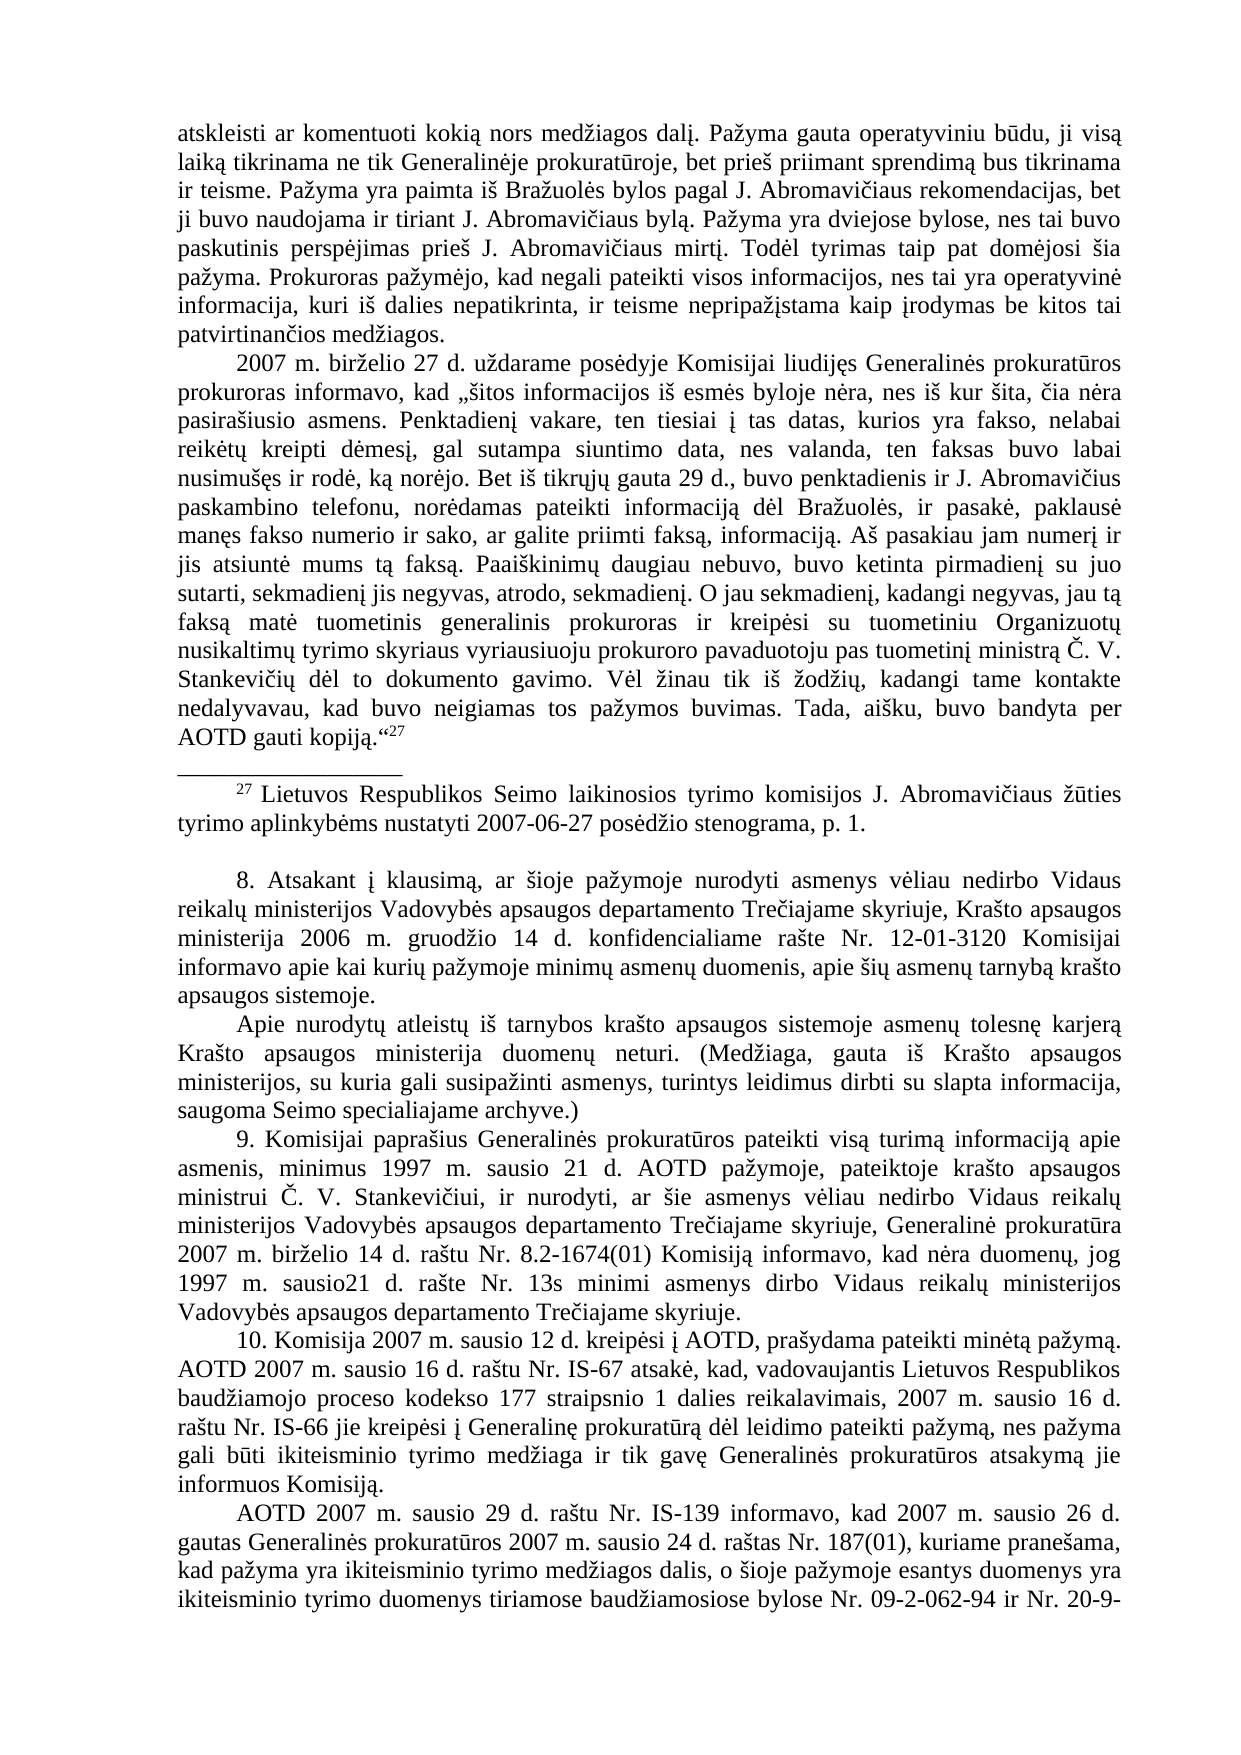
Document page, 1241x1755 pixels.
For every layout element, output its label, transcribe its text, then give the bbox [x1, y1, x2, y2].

text 8. Atsakant į klausimą, ar šioje pažymoje nurodyti asmenys vėliau nedirbo Vidaus reikalų ministerijos Vadovybės apsaugos departamento Trečiajame skyriuje, Krašto apsaugos ministerija 2006 m. gruodžio 14 d. konfidencialiame rašte Nr. 12-01-3120 Komisijai informavo apie kai kurių pažymoje minimų asmenų duomenis, apie šių asmenų tarnybą krašto apsaugos sistemoje. [177, 866, 1122, 1009]
text Apie nurodytų atleistų iš tarnybos krašto apsaugos sistemoje asmenų tolesnę karjerą Krašto apsaugos ministerija duomenų neturi. (Medžiaga, gauta iš Krašto apsaugos ministerijos, su kuria gali susipažinti asmenys, turintys leidimus dirbti su slapta informacija, saugoma Seimo specialiajame archyve.) [177, 1009, 1122, 1124]
text __________________ [177, 751, 1122, 779]
text 9. Komisijai paprašius Generalinės prokuratūros pateikti visą turimą informaciją apie asmenis, minimus 1997 m. sausio 21 d. AOTD pažymoje, pateiktoje krašto apsaugos ministrui Č. V. Stankevičiui, ir nurodyti, ar šie asmenys vėliau nedirbo Vidaus reikalų ministerijos Vadovybės apsaugos departamento Trečiajame skyriuje, Generalinė prokuratūra 2007 m. birželio 14 d. raštu Nr. 8.2-1674(01) Komisiją informavo, kad nėra duomenų, jog 1997 m. sausio21 d. rašte Nr. 13s minimi asmenys dirbo Vidaus reikalų ministerijos Vadovybės apsaugos departamento Trečiajame skyriuje. [177, 1124, 1122, 1326]
text atskleisti ar komentuoti kokią nors medžiagos dalį. Pažyma gauta operatyviniu būdu, ji visą laiką tikrinama ne tik Generalinėje prokuratūroje, bet prieš priimant sprendimą bus tikrinama ir teisme. Pažyma yra paimta iš Bražuolės bylos pagal J. Abromavičiaus rekomendacijas, bet ji buvo naudojama ir tiriant J. Abromavičiaus bylą. Pažyma yra dviejose bylose, nes tai buvo paskutinis perspėjimas prieš J. Abromavičiaus mirtį. Todėl tyrimas taip pat domėjosi šia pažyma. Prokuroras pažymėjo, kad negali pateikti visos informacijos, nes tai yra operatyvinė informacija, kuri iš dalies nepatikrinta, ir teisme nepripažįstama kaip įrodymas be kitos tai patvirtinančios medžiagos. [177, 118, 1122, 348]
text 27 Lietuvos Respublikos Seimo laikinosios tyrimo komisijos J. Abromavičiaus žūties tyrimo aplinkybėms nustatyti 2007-06-27 posėdžio stenograma, p. 1. [177, 779, 1122, 837]
text 10. Komisija 2007 m. sausio 12 d. kreipėsi į AOTD, prašydama pateikti minėtą pažymą. AOTD 2007 m. sausio 16 d. raštu Nr. IS-67 atsakė, kad, vadovaujantis Lietuvos Respublikos baudžiamojo proceso kodekso 177 straipsnio 1 dalies reikalavimais, 2007 m. sausio 16 d. raštu Nr. IS-66 jie kreipėsi į Generalinę prokuratūrą dėl leidimo pateikti pažymą, nes pažyma gali būti ikiteisminio tyrimo medžiaga ir tik gavę Generalinės prokuratūros atsakymą jie informuos Komisiją. [177, 1326, 1122, 1498]
text 2007 m. birželio 27 d. uždarame posėdyje Komisijai liudijęs Generalinės prokuratūros prokuroras informavo, kad „šitos informacijos iš esmės byloje nėra, nes iš kur šita, čia nėra pasirašiusio asmens. Penktadienį vakare, ten tiesiai į tas datas, kurios yra fakso, nelabai reikėtų kreipti dėmesį, gal sutampa siuntimo data, nes valanda, ten faksas buvo labai nusimušęs ir rodė, ką norėjo. Bet iš tikrųjų gauta 29 d., buvo penktadienis ir J. Abromavičius paskambino telefonu, norėdamas pateikti informaciją dėl Bražuolės, ir pasakė, paklausė manęs fakso numerio ir sako, ar galite priimti faksą, informaciją. Aš pasakiau jam numerį ir jis atsiuntė mums tą faksą. Paaiškinimų daugiau nebuvo, buvo ketinta pirmadienį su juo sutarti, sekmadienį jis negyvas, atrodo, sekmadienį. O jau sekmadienį, kadangi negyvas, jau tą faksą matė tuometinis generalinis prokuroras ir kreipėsi su tuometiniu Organizuotų nusikaltimų tyrimo skyriaus vyriausiuoju prokuroro pavaduotoju pas tuometinį ministrą Č. V. Stankevičių dėl to dokumento gavimo. Vėl žinau tik iš žodžių, kadangi tame kontakte nedalyvavau, kad buvo neigiamas tos pažymos buvimas. Tada, aišku, buvo bandyta per AOTD gauti kopiją.“27 [177, 348, 1122, 751]
text AOTD 2007 m. sausio 29 d. raštu Nr. IS-139 informavo, kad 2007 m. sausio 26 d. gautas Generalinės prokuratūros 2007 m. sausio 24 d. raštas Nr. 187(01), kuriame pranešama, kad pažyma yra ikiteisminio tyrimo medžiagos dalis, o šioje pažymoje esantys duomenys yra ikiteisminio tyrimo duomenys tiriamose baudžiamosiose bylose Nr. 09-2-062-94 ir Nr. 20-9- [177, 1498, 1122, 1613]
